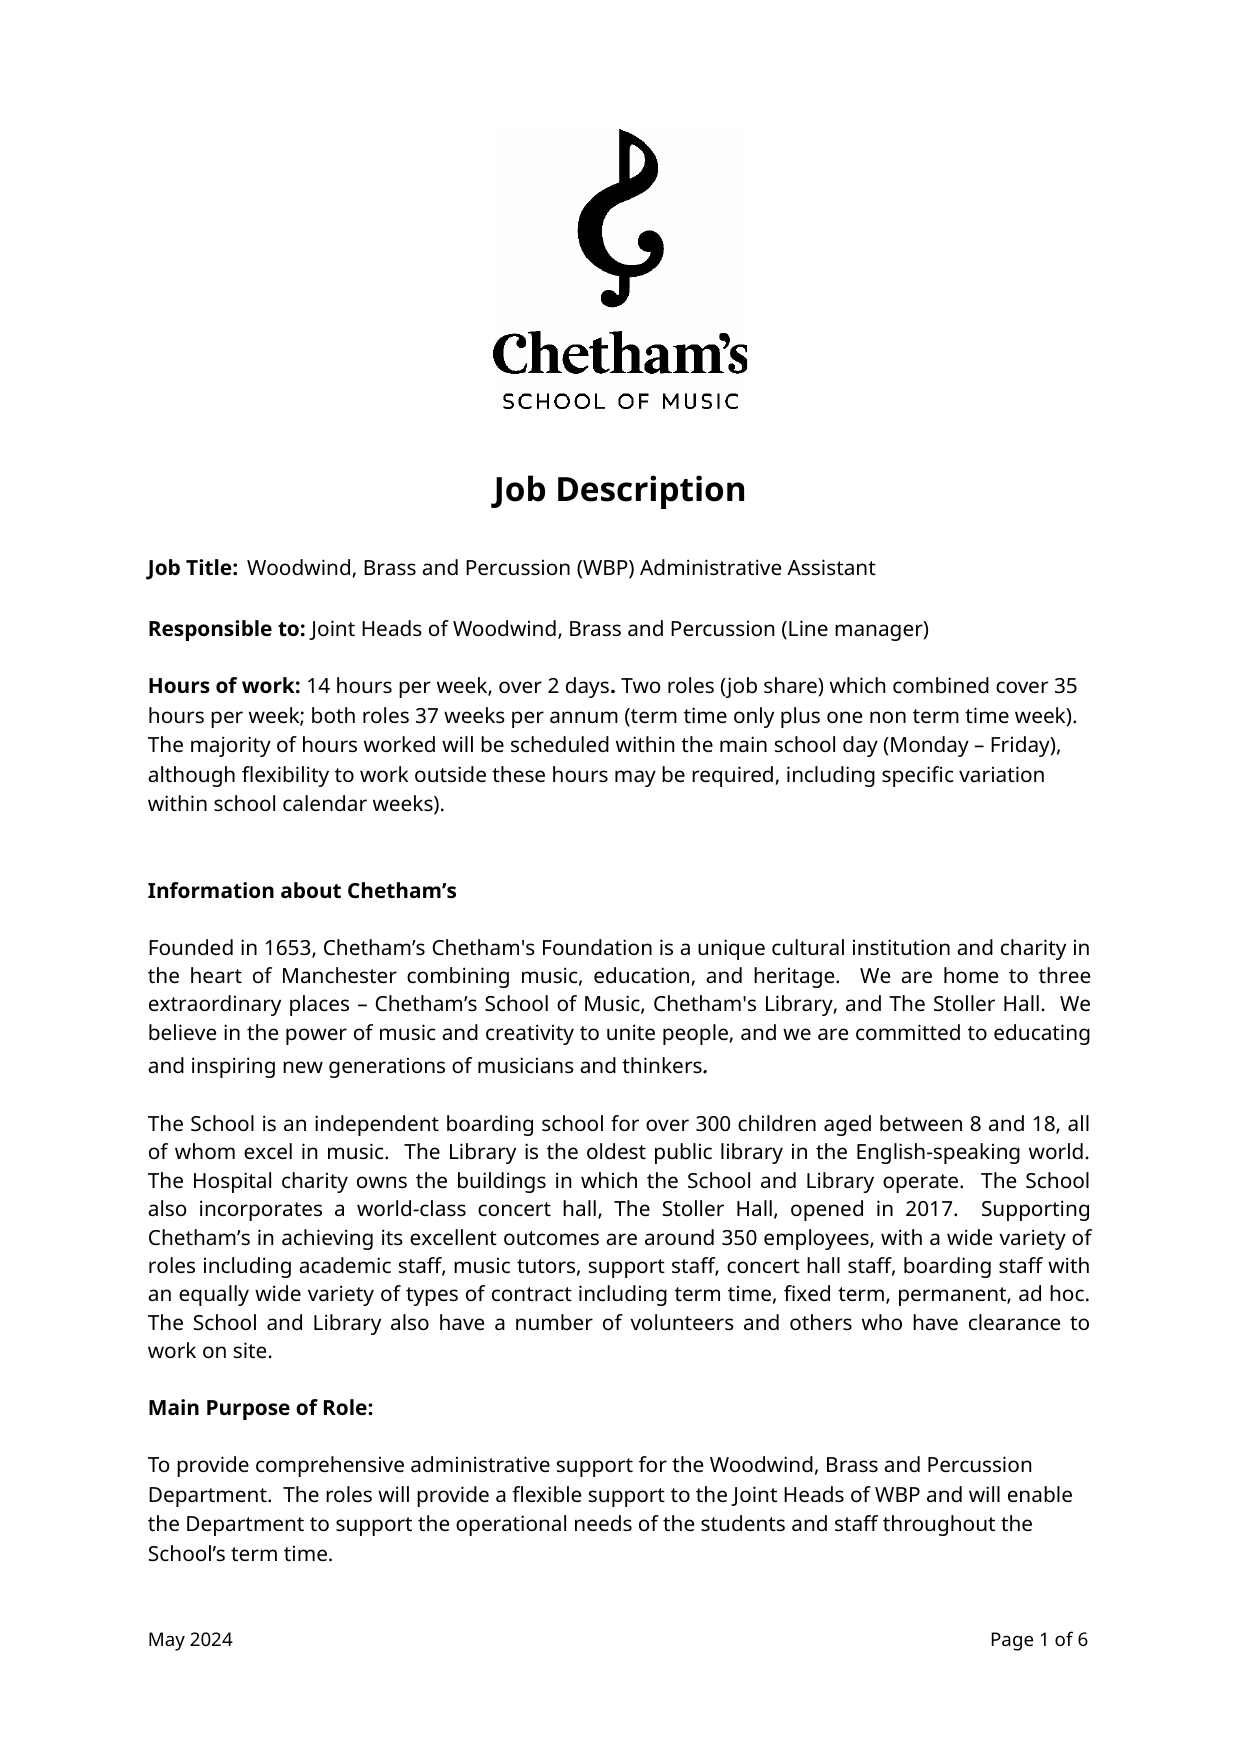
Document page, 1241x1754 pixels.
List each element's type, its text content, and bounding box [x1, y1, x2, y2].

text Information about Chetham’s [148, 876, 1092, 904]
text To provide comprehensive administrative support for the Woodwind, Brass and Percussion Department. The roles will provide a flexible support to the Joint Heads of WBP and will enable the Department to support the operational needs of the students and staff throughout the School’s term time. [148, 1450, 1092, 1567]
text Founded in 1653, Chetham’s Chetham's Foundation is a unique cultural institution and charity in the heart of Manchester combining music, education, and heritage. We are home to three extraordinary places – Chetham’s School of Music, Chetham's Library, and The Stoller Hall. We believe in the power of music and creativity to unite people, and we are committed to educating and inspiring new generations of musicians and thinkers. [148, 933, 1092, 1081]
text Main Purpose of Role: [148, 1393, 1092, 1422]
text Responsible to: Joint Heads of Woodwind, Brass and Percussion (Line manager) [148, 614, 1092, 642]
text The School is an independent boarding school for over 300 children aged between 8 and 18, all of whom excel in music. The Library is the oldest public library in the English-speaking world. The Hospital charity owns the buildings in which the School and Library operate. The School also incorporates a world-class concert hall, The Stoller Hall, opened in 2017. Supporting Chetham’s in achieving its excellent outcomes are around 350 employees, with a wide variety of roles including academic staff, music tutors, support staff, concert hall staff, boarding staff with an equally wide variety of types of contract including term time, fixed term, permanent, ad hoc. The School and Library also have a number of volunteers and others who have clearance to work on site. [148, 1109, 1092, 1365]
text Hours of work: 14 hours per week, over 2 days. Two roles (job share) which combined cover 35 hours per week; both roles 37 weeks per annum (term time only plus one non term time week). The majority of hours worked will be scheduled within the main school day (Monday – Friday), although flexibility to work outside these hours may be required, including specific variation within school calendar weeks). [148, 672, 1092, 818]
text Job Title: Woodwind, Brass and Percussion (WBP) Administrative Assistant [148, 540, 1092, 585]
text Job Description [148, 466, 1092, 511]
